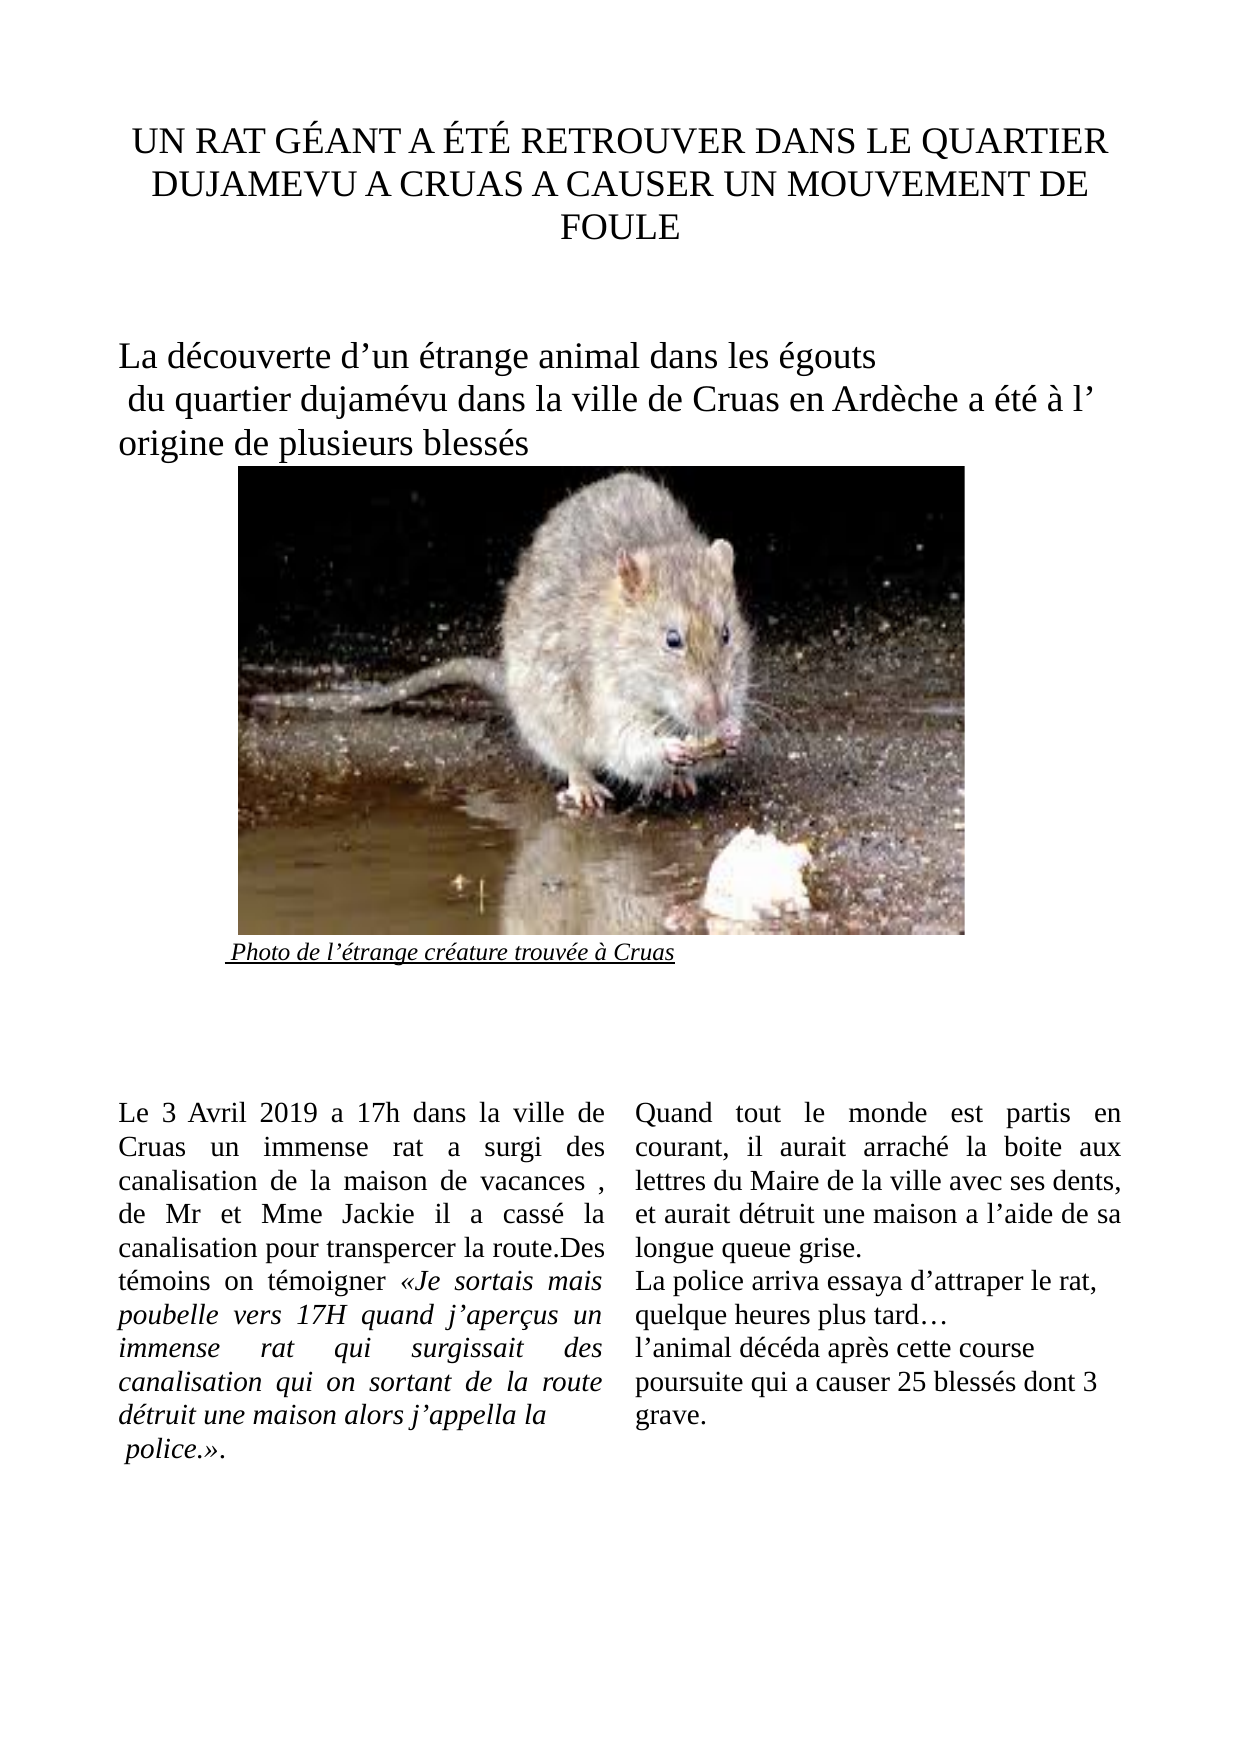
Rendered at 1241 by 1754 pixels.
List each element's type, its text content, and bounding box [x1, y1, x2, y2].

text Le 3 Avril 2019 a 17h dans la ville de Cruas un immense rat a surgi des canalisation de la maison de vacances , de Mr et Mme Jackie il a cassé la canalisation pour transpercer la route.Des témoins on témoigner «Je sortais mais poubelle vers 17H quand j’aperçus un immense rat qui surgissait des canalisation qui on sortant de la route détruit une maison alors j’appella la [118, 1096, 605, 1431]
text La découverte d’un étrange animal dans les égouts [118, 334, 1122, 377]
text du quartier dujamévu dans la ville de Cruas en Ardèche a été à l’ origine de plusieurs blessés [118, 377, 1122, 463]
text l’animal décéda après cette course poursuite qui a causer 25 blessés dont 3 grave. [635, 1330, 1122, 1431]
text Photo de l’étrange créature trouvée à Cruas [118, 937, 1122, 966]
text Quand tout le monde est partis en courant, il aurait arraché la boite aux lettres du Maire de la ville avec ses dents, et aurait détruit une maison a l’aide de sa longue queue grise. [635, 1096, 1122, 1263]
picture [238, 466, 965, 935]
text La police arriva essaya d’attraper le rat, quelque heures plus tard… [635, 1263, 1122, 1330]
text UN RAT GÉANT A ÉTÉ RETROUVER DANS LE QUARTIER DUJAMEVU A CRUAS A CAUSER UN MOUVEMENT DE FOULE [118, 118, 1122, 247]
text police.». [118, 1431, 605, 1464]
